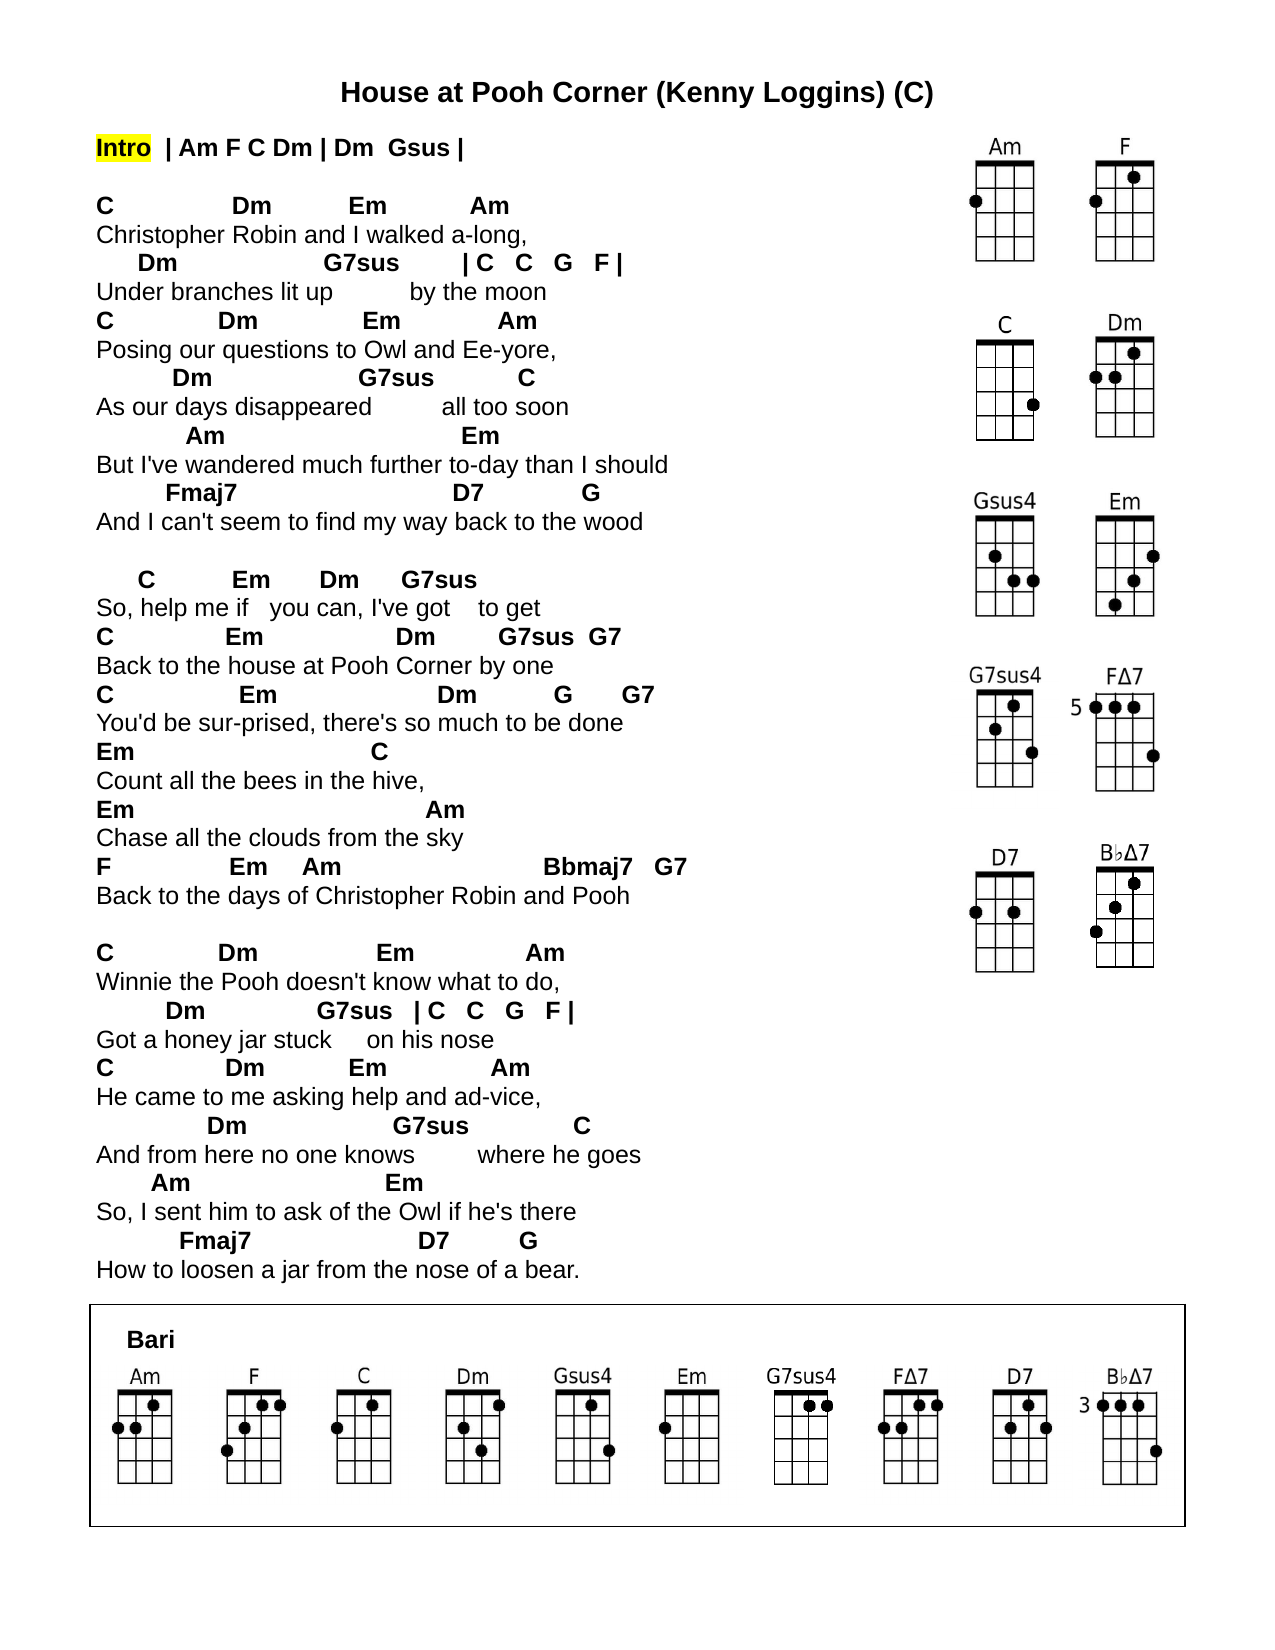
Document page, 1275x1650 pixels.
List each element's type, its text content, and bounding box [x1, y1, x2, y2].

table_cell [577, 1305, 698, 1359]
table_cell [1075, 1359, 1184, 1526]
table_cell [941, 1305, 1065, 1359]
table_cell [945, 658, 1065, 834]
table_cell [333, 1305, 455, 1359]
table_cell [820, 1305, 941, 1359]
table_cell [1065, 304, 1185, 482]
picture [201, 1365, 307, 1505]
table_cell [1065, 834, 1185, 1015]
table_cell [698, 1305, 820, 1359]
picture [1068, 840, 1182, 990]
table_cell [945, 304, 1065, 482]
picture [420, 1365, 526, 1505]
table_cell [212, 1305, 333, 1359]
table_cell [528, 1359, 637, 1526]
picture [748, 1365, 854, 1506]
picture [1068, 133, 1182, 284]
table_cell [455, 1305, 577, 1359]
picture [948, 844, 1062, 995]
table_cell [91, 1359, 199, 1526]
table_cell [199, 1359, 309, 1526]
picture [1077, 1365, 1183, 1506]
table_header [1065, 128, 1185, 303]
table_cell [945, 1015, 1065, 1303]
table_cell [856, 1359, 966, 1526]
picture [311, 1365, 417, 1505]
picture [948, 312, 1062, 463]
table_cell [945, 834, 1065, 1015]
picture [530, 1365, 635, 1505]
table_cell [1065, 1305, 1184, 1359]
table_cell [637, 1359, 747, 1526]
table_cell [747, 1359, 856, 1526]
table_cell [1065, 1015, 1185, 1303]
table_cell [966, 1359, 1075, 1526]
table_header [945, 128, 1065, 303]
picture [948, 133, 1062, 284]
picture [1068, 309, 1182, 460]
picture [967, 1365, 1073, 1505]
table_cell [1065, 658, 1185, 834]
table_cell [309, 1359, 418, 1526]
table_cell [418, 1359, 528, 1526]
table_cell [1065, 483, 1185, 658]
picture [92, 1365, 198, 1505]
table_header Intro | Am F C Dm | Dm Gsus | C Dm Em Am Christopher Robin and I walked a-long, Dm G7sus | C C G F | Under branches lit up by the moon C Dm Em Am Posing our questions to Owl and Ee-yore, Dm G7sus C As our days disappeared all too soon Am Em But I've wandered much further to-day than I should Fmaj7 D7 G And I can't seem to find my way back to the wood C Em Dm G7sus So, help me if you can, I've got to get C Em Dm G7sus G7 Back to the house at Pooh Corner by one C Em Dm G G7 You'd be sur-prised, there's so much to be done Em C Count all the bees in the hive, Em Am Chase all the clouds from the sky F Em Am Bbmaj7 G7 Back to the days of Christopher Robin and Pooh C Dm Em Am Winnie the Pooh doesn't know what to do, Dm G7sus | C C G F | Got a honey jar stuck on his nose C Dm Em Am He came to me asking help and ad-vice, Dm G7sus C And from here no one knows where he goes Am Em So, I sent him to ask of the Owl if he's there Fmaj7 D7 G How to loosen a jar from the nose of a bear. [90, 128, 945, 1303]
picture [1068, 488, 1182, 639]
table_cell Bari [91, 1305, 212, 1359]
text House at Pooh Corner (Kenny Loggins) (C) [90, 75, 1185, 108]
picture [858, 1365, 964, 1505]
picture [950, 664, 1059, 809]
picture [639, 1365, 745, 1505]
picture [1068, 664, 1182, 814]
picture [948, 488, 1062, 639]
table_cell [945, 483, 1065, 658]
